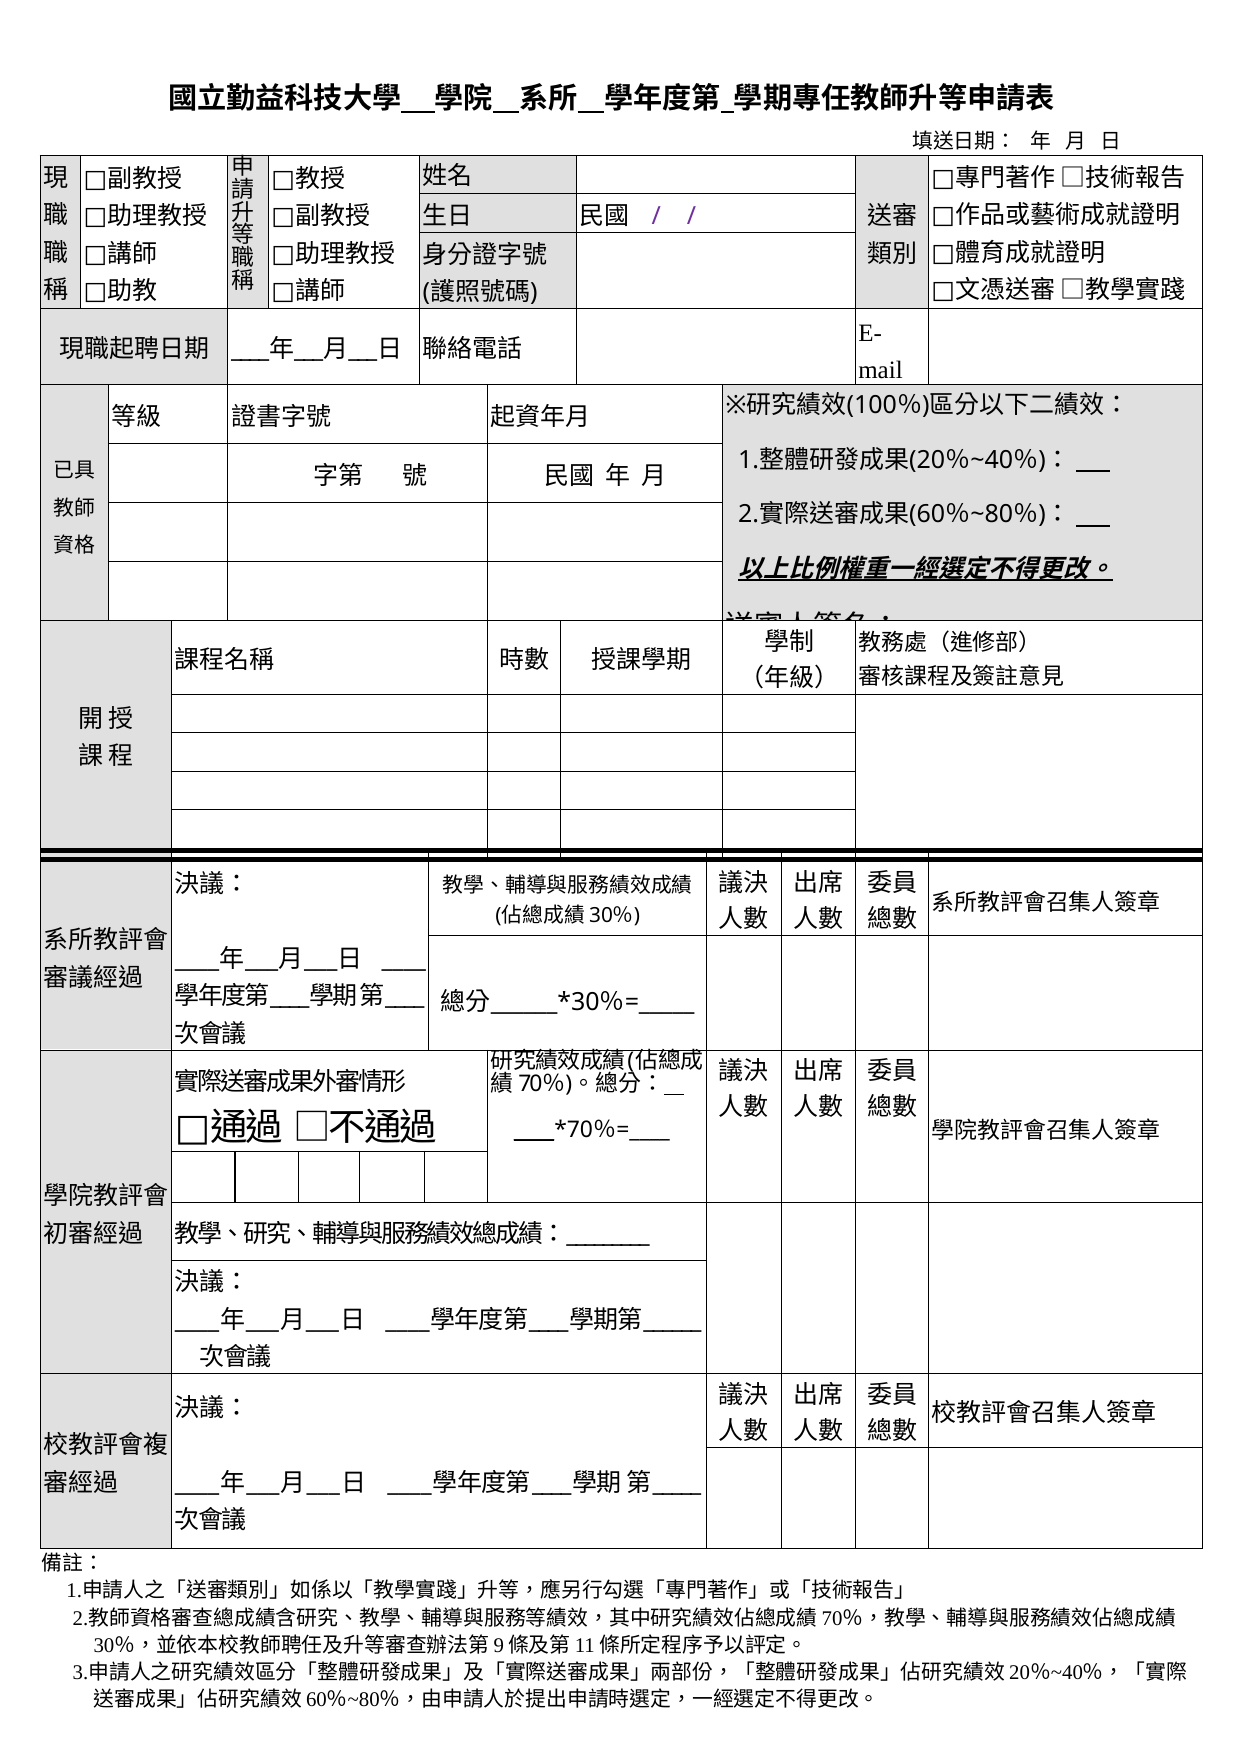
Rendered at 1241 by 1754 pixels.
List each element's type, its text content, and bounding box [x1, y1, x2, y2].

table_cell 證書字號 [228, 385, 487, 443]
table_cell 校教評會召集人簽章 [929, 1374, 1202, 1447]
table_cell 校教評會複審經過 [41, 1374, 171, 1548]
table_cell [109, 444, 227, 502]
table_cell [360, 1152, 424, 1202]
text 3.申請人之研究績效區分「整體研發成果」及「實際送審成果」兩部份，「整體研發成果」佔研究績效20％~40％，「實際送審成果」佔研究績效60％~80％，由申請人於提出申請時選定，一經選定不得更改。 [72, 1657, 1189, 1712]
table_cell [488, 695, 560, 732]
table_cell 議決人數 [707, 1051, 781, 1202]
table_cell 學院教評會初審經過 [41, 1051, 171, 1373]
table_cell 教學、研究、輔導與服務績效總成績：_________ [172, 1203, 706, 1259]
table_cell [172, 853, 428, 857]
table_cell 議決人數 [707, 1374, 781, 1447]
table_cell 學制 （年級） [723, 621, 855, 694]
table_cell [228, 503, 487, 561]
table_cell [172, 695, 487, 732]
table_cell 聯絡電話 [420, 309, 576, 384]
table_cell 系所教評會召集人簽章 [929, 862, 1202, 934]
table_cell [172, 733, 487, 771]
table_cell [172, 772, 487, 809]
table_cell 時數 [488, 621, 560, 694]
table_cell 授課學期 [561, 621, 722, 694]
table_cell [299, 1152, 359, 1202]
table_cell ※研究績效(100％)區分以下二績效： 1.整體研發成果(20％~40％)： 2.實際送審成果(60％~80％)： 以上比例權重一經選定不得更改。 送審人簽名： [723, 385, 1202, 620]
table_cell [561, 853, 706, 857]
table_cell [723, 733, 855, 771]
table_cell [228, 562, 487, 620]
table_cell [561, 772, 722, 809]
table_cell 現職起聘日期 [41, 309, 227, 384]
text 備註： [41, 1549, 1189, 1576]
table_header 現職職稱 [41, 156, 80, 308]
table_cell [929, 309, 1202, 384]
table_cell [723, 853, 781, 857]
table_cell 決議： ____年___月___日 ____學年度第____學期 第_____次會議 [172, 1374, 706, 1548]
table_cell 委員 總數 [856, 862, 928, 934]
text 1.申請人之「送審類別」如係以「教學實踐」升等，應另行勾選「專門著作」或「技術報告」 [66, 1576, 1189, 1603]
table_cell [488, 810, 560, 848]
table_cell [561, 733, 722, 771]
table_cell [707, 1448, 781, 1548]
table_cell [856, 695, 1202, 848]
table_cell E-mail [856, 309, 928, 384]
table_cell [425, 1152, 487, 1202]
table_cell [782, 1203, 855, 1373]
table_cell 委員 總數 [856, 1374, 928, 1447]
table_cell 出席 人數 [782, 862, 855, 934]
table_cell [782, 1448, 855, 1548]
table_cell 民國 年 月 [488, 444, 722, 502]
table_cell [488, 772, 560, 809]
text 國立勤益科技大學 學院 系所 學年度第 學期專任教師升等申請表 [41, 75, 1181, 117]
table_cell [488, 503, 722, 561]
table_cell ____年___月___日 [228, 309, 419, 384]
table_cell [856, 936, 928, 1049]
table_cell 起資年月 [488, 385, 722, 443]
table_cell 出席 人數 [782, 1051, 855, 1202]
table_cell [929, 1448, 1202, 1548]
table_cell [109, 562, 227, 620]
table_header □教授 □副教授 □助理教授 □講師 [269, 156, 419, 308]
table_cell [172, 810, 487, 848]
table_cell [561, 810, 722, 848]
table_cell [782, 853, 855, 857]
table_cell [109, 503, 227, 561]
table_cell [488, 733, 560, 771]
table_header 申請升等職稱 [228, 156, 268, 308]
table_cell 等級 [109, 385, 227, 443]
table_cell 決議： ____年___月___日 ____學年度第____學期第______次會議 [172, 1261, 706, 1373]
table_cell [577, 309, 855, 384]
table_cell [723, 695, 855, 732]
table_cell [577, 233, 855, 308]
table_cell 生日 [420, 194, 576, 232]
table_header [577, 156, 855, 193]
table_cell 民國 / / [577, 194, 855, 232]
table_cell [929, 1203, 1202, 1373]
table_cell 已具教師資格 [41, 385, 108, 620]
table_cell [236, 1152, 298, 1202]
table_cell 教務處（進修部） 審核課程及簽註意見 [856, 621, 1202, 694]
table_cell 課程名稱 [172, 621, 487, 694]
table_cell [172, 1152, 234, 1202]
table_cell 委員 總數 [856, 1051, 928, 1202]
table_header 送審 類別 [856, 156, 928, 308]
table_cell [707, 936, 781, 1049]
table_cell [856, 853, 928, 857]
table_cell 開 授 課 程 [41, 621, 171, 848]
table_cell 實際送審成果外審情形 □通過 □不通過 [172, 1051, 487, 1151]
table_cell 教學、輔導與服務績效成績 (佔總成績30％) [429, 862, 706, 934]
text 填送日期： 年 月 日 [79, 117, 1181, 155]
table_cell [782, 936, 855, 1049]
table_cell 出席 人數 [782, 1374, 855, 1447]
table_cell [929, 936, 1202, 1049]
table_cell [561, 695, 722, 732]
table_header 姓名 [420, 156, 576, 193]
table_cell [707, 1203, 781, 1373]
table_cell 研究績效成績(佔總成績70％)。總分： ____*70％=____ [488, 1051, 706, 1202]
table_cell 決議： ____年___月___日 ____學年度第____學期 第____次會議 [172, 862, 428, 1049]
table_cell 學院教評會召集人簽章 [929, 1051, 1202, 1202]
table_cell 總分______*30％=_____ [429, 936, 706, 1049]
table_cell [723, 810, 855, 848]
table_cell 系所教評會審議經過 [41, 862, 171, 1049]
table_header □專門著作 □技術報告 □作品或藝術成就證明 □體育成就證明 □文憑送審 □教學實踐 [929, 156, 1202, 308]
table_header □副教授 □助理教授 □講師 □助教 [81, 156, 227, 308]
table_cell 字第 號 [228, 444, 487, 502]
table_cell [41, 853, 171, 857]
table_cell 身分證字號 (護照號碼) [420, 233, 576, 308]
table_cell [929, 853, 1202, 857]
table_cell [856, 1203, 928, 1373]
table_cell [488, 562, 722, 620]
table_cell [723, 772, 855, 809]
text 2.教師資格審查總成績含研究、教學、輔導與服務等績效，其中研究績效佔總成績70％，教學、輔導與服務績效佔總成績30％，並依本校教師聘任及升等審查辦法第9條及第11條所定程序予以評定。 [72, 1603, 1189, 1657]
table_cell [856, 1448, 928, 1548]
table_cell 議決人數 [707, 862, 781, 934]
